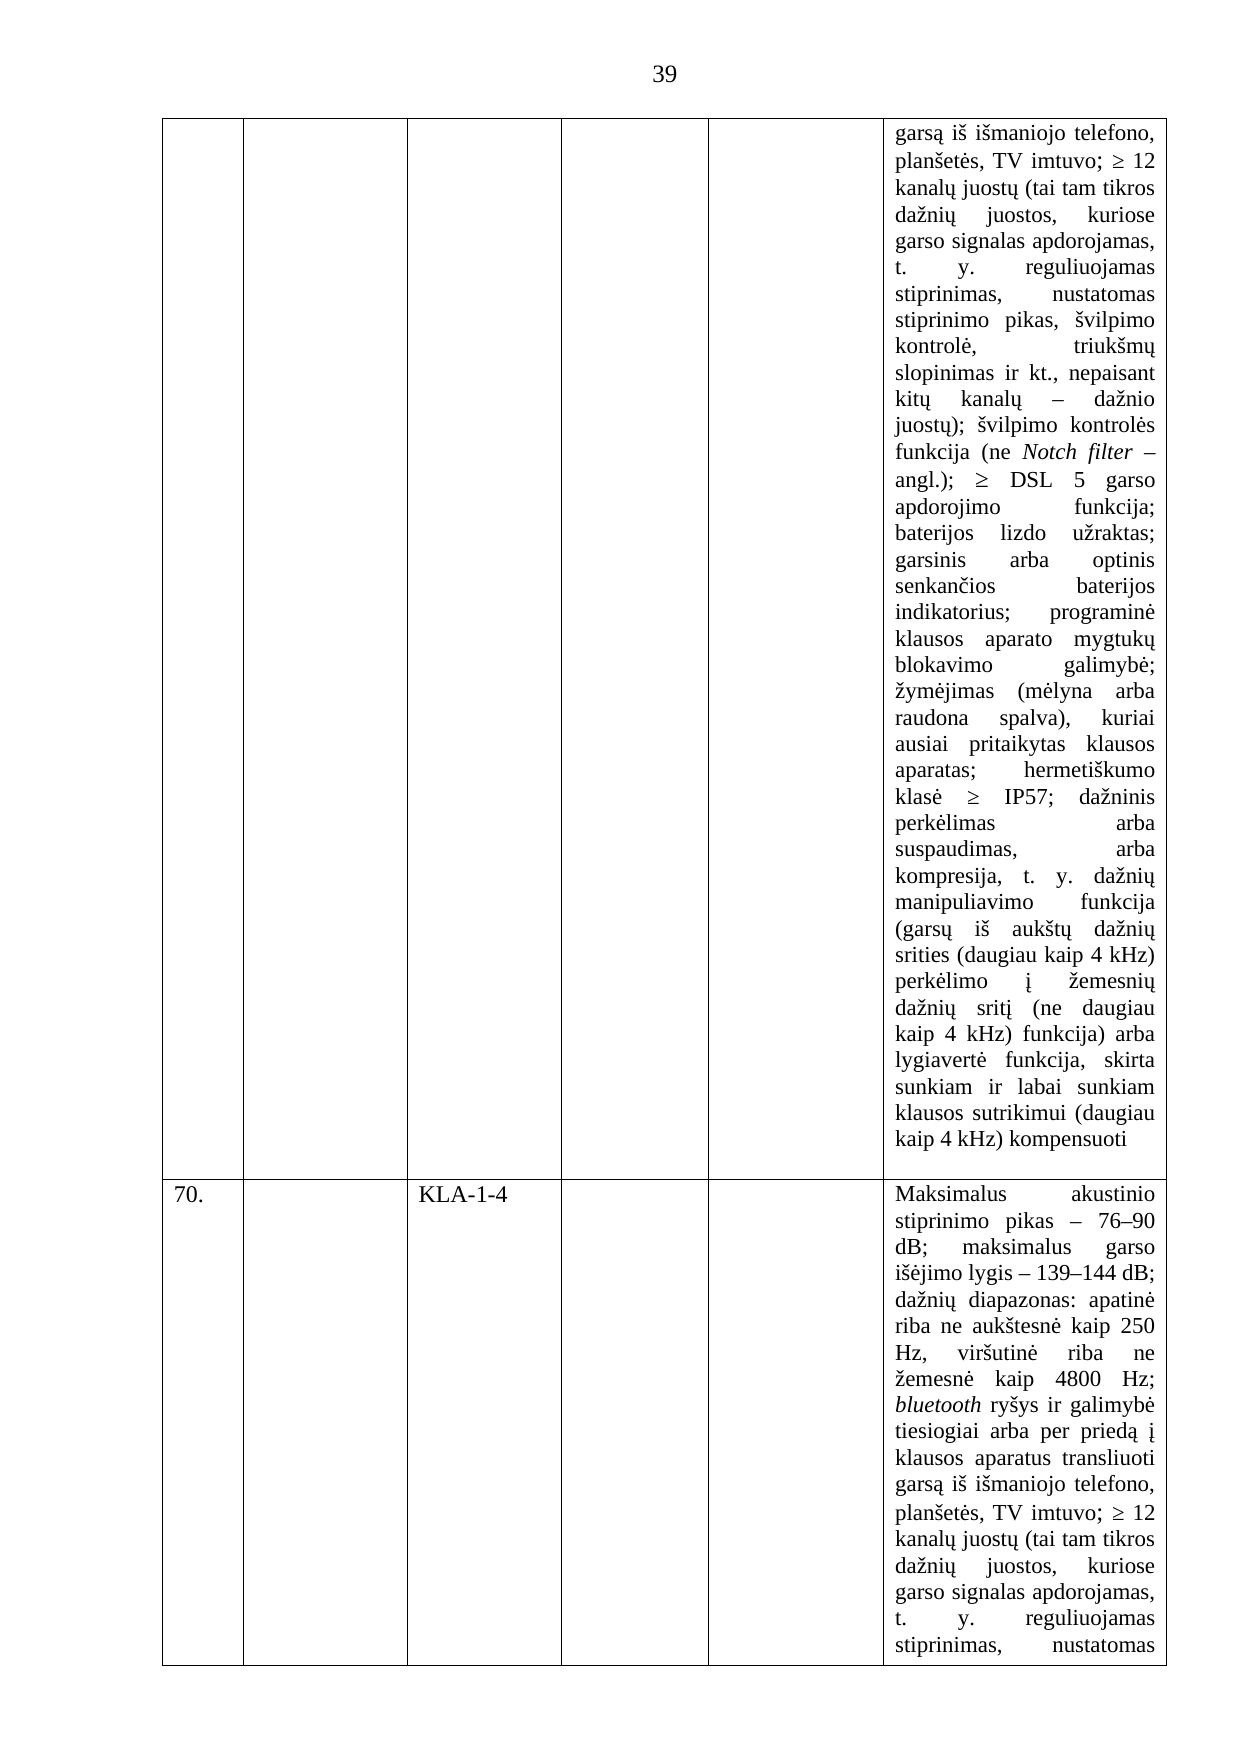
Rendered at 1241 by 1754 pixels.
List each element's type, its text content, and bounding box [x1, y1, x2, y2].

table_cell [562, 119, 708, 1179]
table_cell garsą iš išmaniojo telefono, planšetės, TV imtuvo; ≥ 12 kanalų juostų (tai tam tikros dažnių juostos, kuriose garso signalas apdorojamas, t. y. reguliuojamas stiprinimas, nustatomas stiprinimo pikas, švilpimo kontrolė, triukšmų slopinimas ir kt., nepaisant kitų kanalų ‒ dažnio juostų); švilpimo kontrolės funkcija (ne Notch filter ‒ angl.); ≥ DSL 5 garso apdorojimo funkcija; baterijos lizdo užraktas; garsinis arba optinis senkančios baterijos indikatorius; programinė klausos aparato mygtukų blokavimo galimybė; žymėjimas (mėlyna arba raudona spalva), kuriai ausiai pritaikytas klausos aparatas; hermetiškumo klasė ≥ IP57; dažninis perkėlimas arba suspaudimas, arba kompresija, t. y. dažnių manipuliavimo funkcija (garsų iš aukštų dažnių srities (daugiau kaip 4 kHz) perkėlimo į žemesnių dažnių sritį (ne daugiau kaip 4 kHz) funkcija) arba lygiavertė funkcija, skirta sunkiam ir labai sunkiam klausos sutrikimui (daugiau kaip 4 kHz) kompensuoti [884, 119, 1166, 1179]
table_cell [408, 119, 561, 1179]
table_cell 70. [163, 1180, 243, 1665]
table_cell [163, 119, 243, 1179]
table_cell [709, 1180, 883, 1665]
table_cell [709, 119, 883, 1179]
table_cell [244, 119, 407, 1179]
table_cell [562, 1180, 708, 1665]
table_cell KLA-1-4 [408, 1180, 561, 1665]
table_cell [244, 1180, 407, 1665]
table_cell Maksimalus akustinio stiprinimo pikas – 76‒90 dB; maksimalus garso išėjimo lygis – 139‒144 dB; dažnių diapazonas: apatinė riba ne aukštesnė kaip 250 Hz, viršutinė riba ne žemesnė kaip 4800 Hz; bluetooth ryšys ir galimybė tiesiogiai arba per priedą į klausos aparatus transliuoti garsą iš išmaniojo telefono, planšetės, TV imtuvo; ≥ 12 kanalų juostų (tai tam tikros dažnių juostos, kuriose garso signalas apdorojamas, t. y. reguliuojamas stiprinimas, nustatomas [884, 1180, 1166, 1665]
